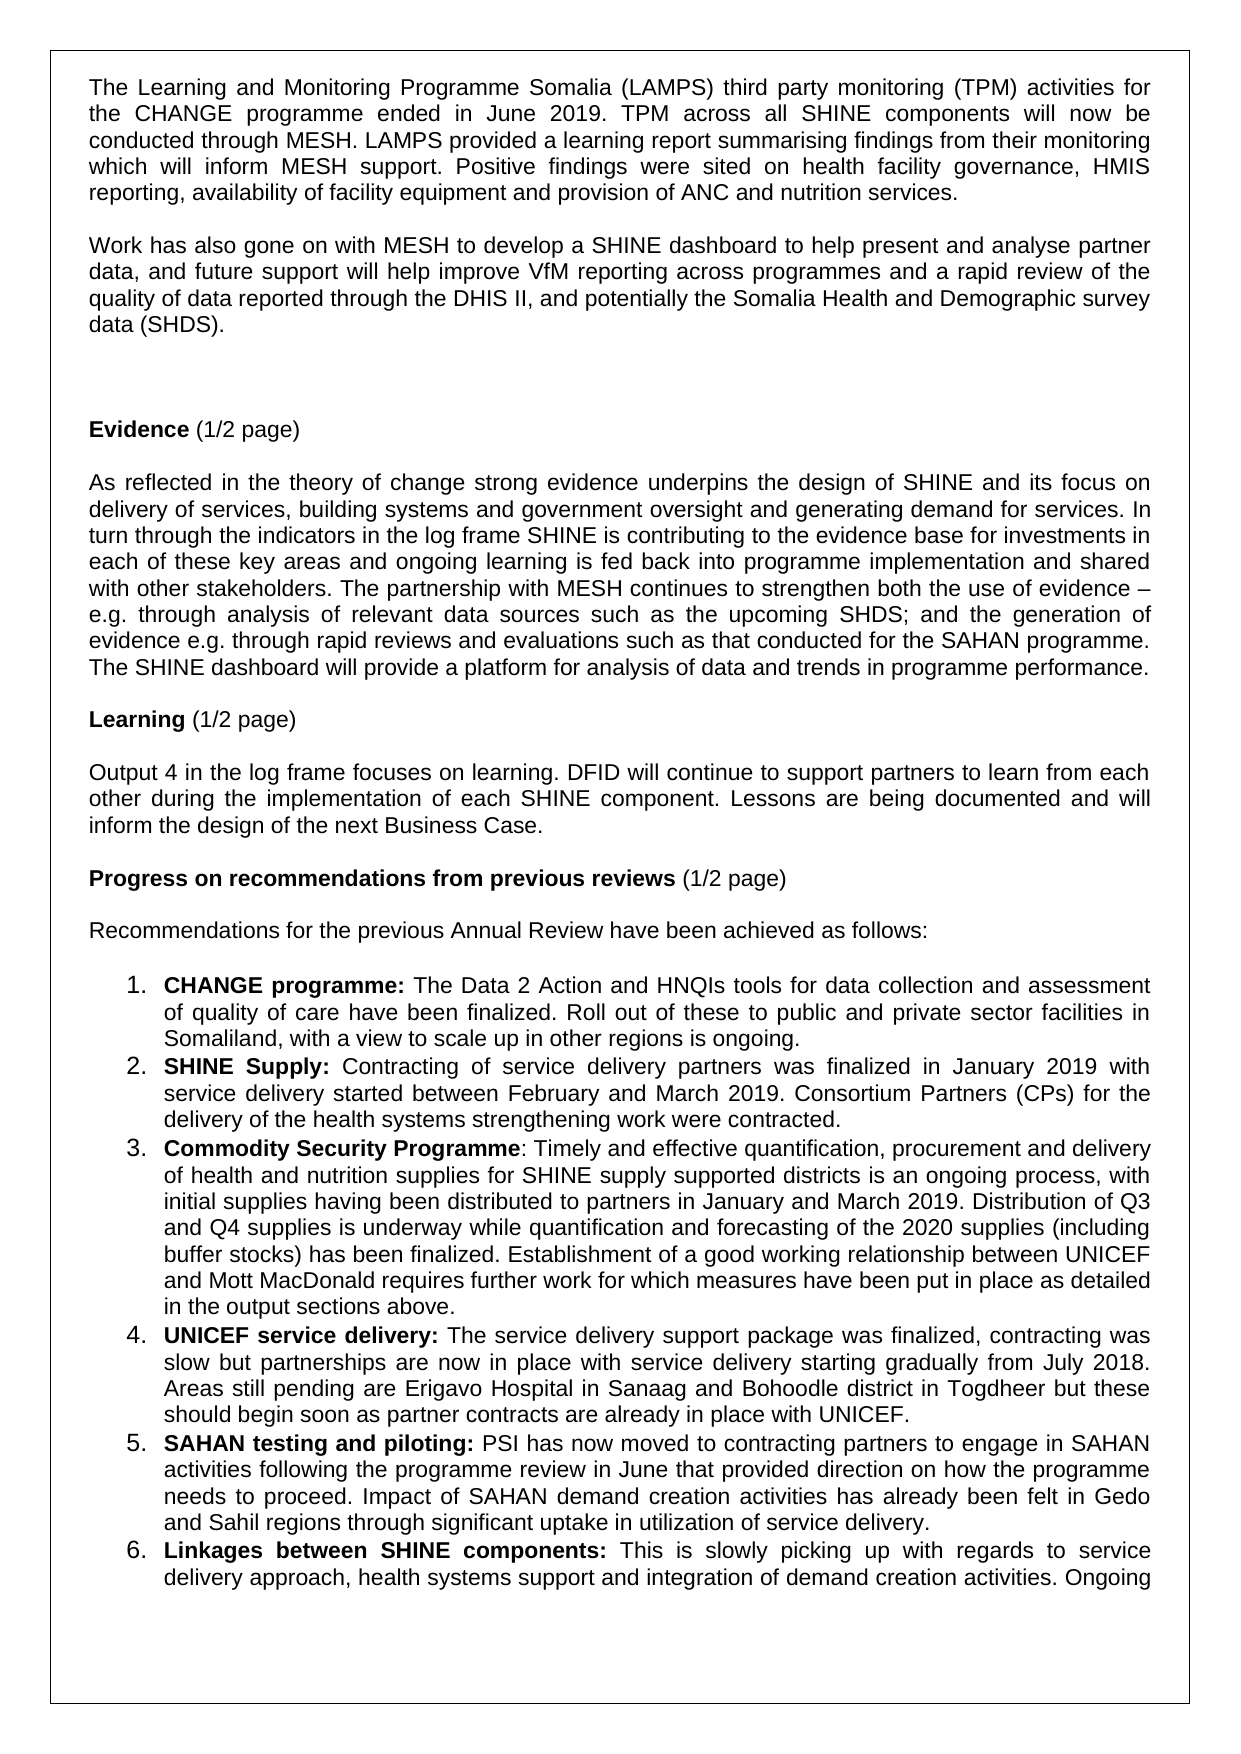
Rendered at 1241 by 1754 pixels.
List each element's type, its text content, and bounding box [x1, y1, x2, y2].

list SHINE Supply: Contracting of service delivery partners was finalized in January 2019 with service delivery started between February and March 2019. Consortium Partners (CPs) for the delivery of the health systems strengthening work were contracted. [126, 1051, 1152, 1133]
list Linkages between SHINE components: This is slowly picking up with regards to service delivery approach, health systems support and integration of demand creation activities. Ongoing [126, 1535, 1152, 1590]
text Recommendations for the previous Annual Review have been achieved as follows: [89, 917, 1152, 943]
text Progress on recommendations from previous reviews (1/2 page) [89, 864, 1152, 891]
list Commodity Security Programme: Timely and effective quantification, procurement and delivery of health and nutrition supplies for SHINE supply supported districts is an ongoing process, with initial supplies having been distributed to partners in January and March 2019. Distribution of Q3 and Q4 supplies is underway while quantification and forecasting of the 2020 supplies (including buffer stocks) has been finalized. Establishment of a good working relationship between UNICEF and Mott MacDonald requires further work for which measures have been put in place as detailed in the output sections above. [126, 1133, 1152, 1320]
list CHANGE programme: The Data 2 Action and HNQIs tools for data collection and assessment of quality of care have been finalized. Roll out of these to public and private sector facilities in Somaliland, with a view to scale up in other regions is ongoing. [126, 970, 1152, 1051]
text Evidence (1/2 page) [89, 416, 1152, 443]
text The Learning and Monitoring Programme Somalia (LAMPS) third party monitoring (TPM) activities for the CHANGE programme ended in June 2019. TPM across all SHINE components will now be conducted through MESH. LAMPS provided a learning report summarising findings from their monitoring which will inform MESH support. Positive findings were sited on health facility governance, HMIS reporting, availability of facility equipment and provision of ANC and nutrition services. [89, 74, 1152, 206]
text Output 4 in the log frame focuses on learning. DFID will continue to support partners to learn from each other during the implementation of each SHINE component. Lessons are being documented and will inform the design of the next Business Case. [89, 759, 1152, 838]
text Work has also gone on with MESH to develop a SHINE dashboard to help present and analyse partner data, and future support will help improve VfM reporting across programmes and a rapid review of the quality of data reported through the DHIS II, and potentially the Somalia Health and Demographic survey data (SHDS). [89, 232, 1152, 337]
text Learning (1/2 page) [89, 706, 1152, 733]
list UNICEF service delivery: The service delivery support package was finalized, contracting was slow but partnerships are now in place with service delivery starting gradually from July 2018. Areas still pending are Erigavo Hospital in Sanaag and Bohoodle district in Togdheer but these should begin soon as partner contracts are already in place with UNICEF. [126, 1320, 1152, 1427]
text As reflected in the theory of change strong evidence underpins the design of SHINE and its focus on delivery of services, building systems and government oversight and generating demand for services. In turn through the indicators in the log frame SHINE is contributing to the evidence base for investments in each of these key areas and ongoing learning is fed back into programme implementation and shared with other stakeholders. The partnership with MESH continues to strengthen both the use of evidence – e.g. through analysis of relevant data sources such as the upcoming SHDS; and the generation of evidence e.g. through rapid reviews and evaluations such as that conducted for the SAHAN programme. The SHINE dashboard will provide a platform for analysis of data and trends in programme performance. [89, 469, 1152, 680]
list SAHAN testing and piloting: PSI has now moved to contracting partners to engage in SAHAN activities following the programme review in June that provided direction on how the programme needs to proceed. Impact of SAHAN demand creation activities has already been felt in Gedo and Sahil regions through significant uptake in utilization of service delivery. [126, 1427, 1152, 1535]
